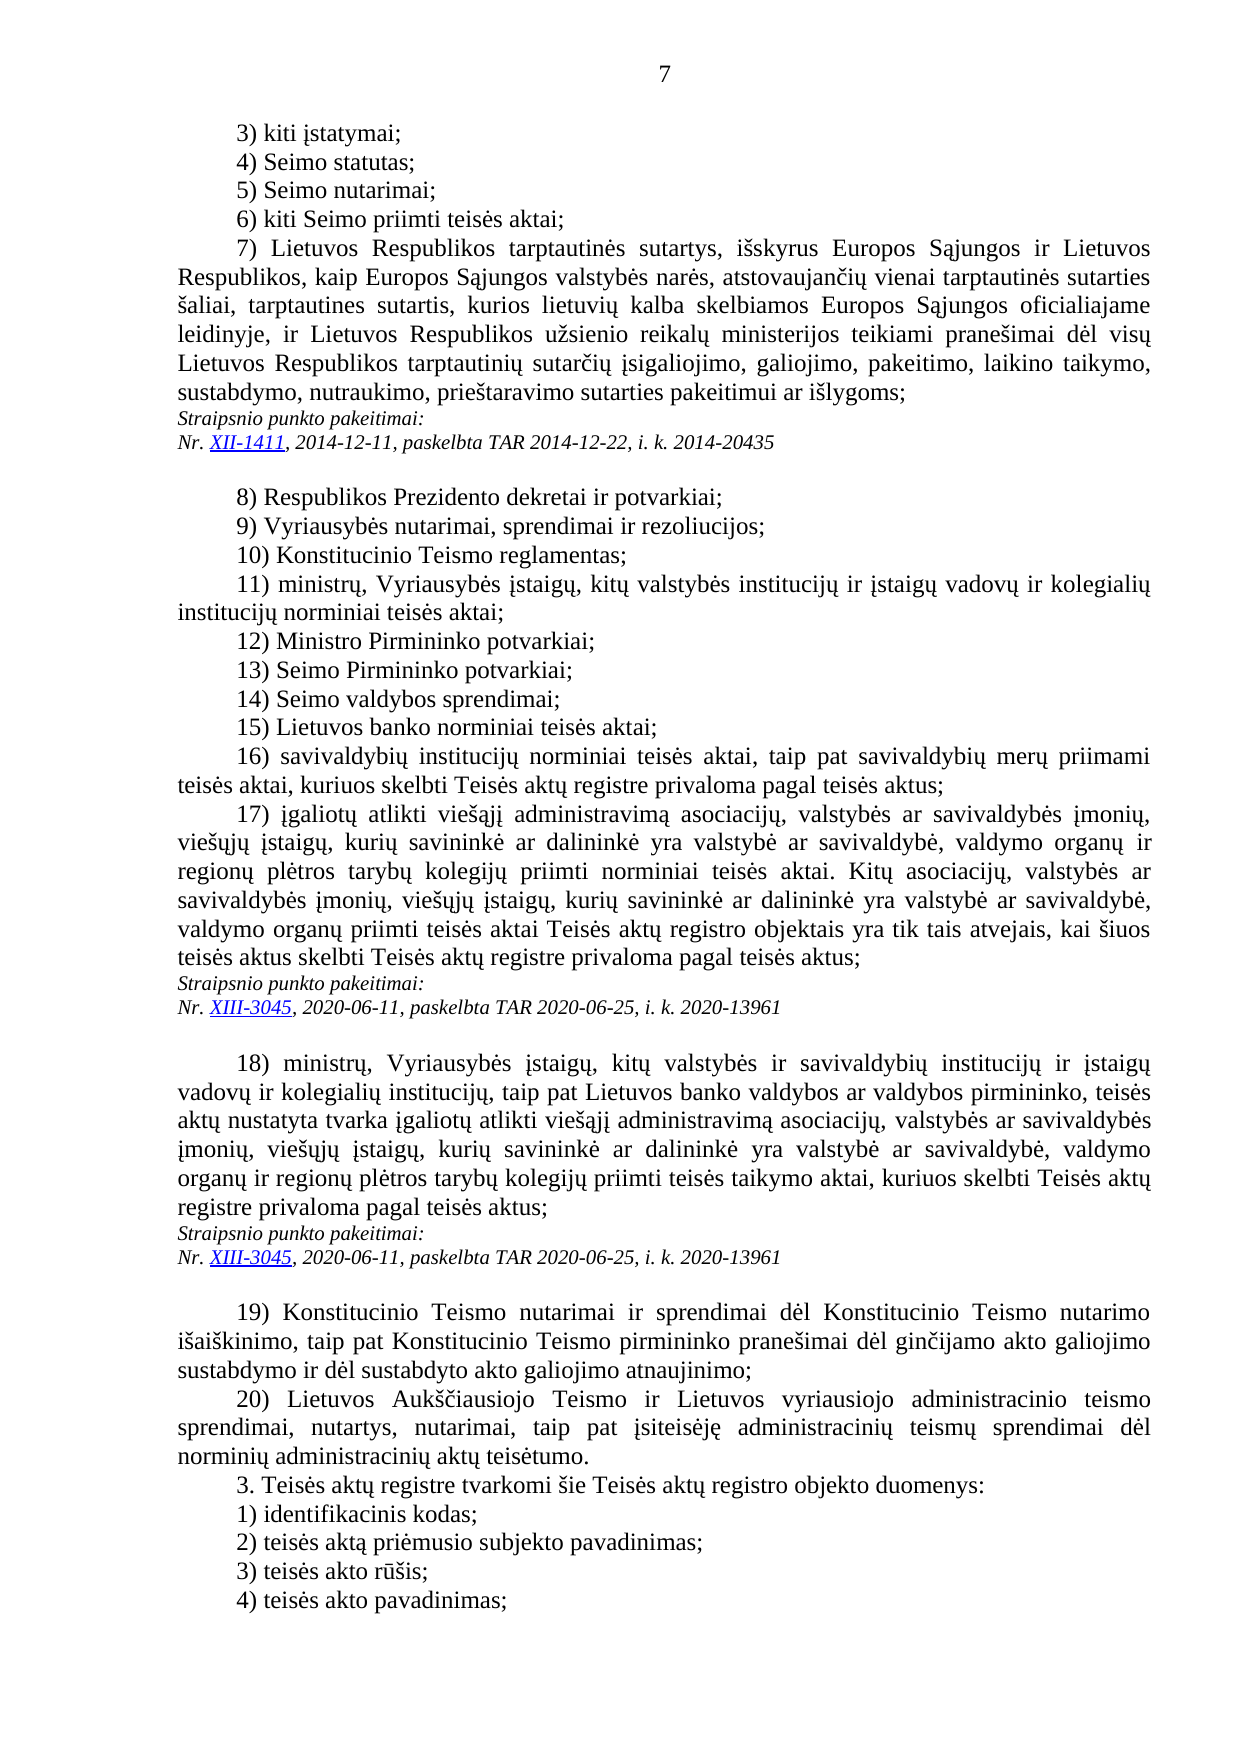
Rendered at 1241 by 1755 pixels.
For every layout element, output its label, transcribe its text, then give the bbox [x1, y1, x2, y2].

text 14) Seimo valdybos sprendimai; [177, 684, 1152, 712]
text Nr. XIII-3045, 2020-06-11, paskelbta TAR 2020-06-25, i. k. 2020-13961 [177, 1245, 1152, 1269]
text 4) teisės akto pavadinimas; [177, 1585, 1152, 1614]
text 15) Lietuvos banko norminiai teisės aktai; [177, 712, 1152, 741]
text 11) ministrų, Vyriausybės įstaigų, kitų valstybės institucijų ir įstaigų vadovų ir kolegialių institucijų norminiai teisės aktai; [177, 569, 1152, 626]
text 17) įgaliotų atlikti viešąjį administravimą asociacijų, valstybės ar savivaldybės įmonių, viešųjų įstaigų, kurių savininkė ar dalininkė yra valstybė ar savivaldybė, valdymo organų ir regionų plėtros tarybų kolegijų priimti norminiai teisės aktai. Kitų asociacijų, valstybės ar savivaldybės įmonių, viešųjų įstaigų, kurių savininkė ar dalininkė yra valstybė ar savivaldybė, valdymo organų priimti teisės aktai Teisės aktų registro objektais yra tik tais atvejais, kai šiuos teisės aktus skelbti Teisės aktų registre privaloma pagal teisės aktus; [177, 799, 1152, 971]
text Straipsnio punkto pakeitimai: [177, 1221, 1152, 1245]
text 7) Lietuvos Respublikos tarptautinės sutartys, išskyrus Europos Sąjungos ir Lietuvos Respublikos, kaip Europos Sąjungos valstybės narės, atstovaujančių vienai tarptautinės sutarties šaliai, tarptautines sutartis, kurios lietuvių kalba skelbiamos Europos Sąjungos oficialiajame leidinyje, ir Lietuvos Respublikos užsienio reikalų ministerijos teikiami pranešimai dėl visų Lietuvos Respublikos tarptautinių sutarčių įsigaliojimo, galiojimo, pakeitimo, laikino taikymo, sustabdymo, nutraukimo, prieštaravimo sutarties pakeitimui ar išlygoms; [177, 233, 1152, 406]
text 18) ministrų, Vyriausybės įstaigų, kitų valstybės ir savivaldybių institucijų ir įstaigų vadovų ir kolegialių institucijų, taip pat Lietuvos banko valdybos ar valdybos pirmininko, teisės aktų nustatyta tvarka įgaliotų atlikti viešąjį administravimą asociacijų, valstybės ar savivaldybės įmonių, viešųjų įstaigų, kurių savininkė ar dalininkė yra valstybė ar savivaldybė, valdymo organų ir regionų plėtros tarybų kolegijų priimti teisės taikymo aktai, kuriuos skelbti Teisės aktų registre privaloma pagal teisės aktus; [177, 1048, 1152, 1221]
text 13) Seimo Pirmininko potvarkiai; [177, 655, 1152, 684]
text Nr. XII-1411, 2014-12-11, paskelbta TAR 2014-12-22, i. k. 2014-20435 [177, 430, 1152, 454]
text 20) Lietuvos Aukščiausiojo Teismo ir Lietuvos vyriausiojo administracinio teismo sprendimai, nutartys, nutarimai, taip pat įsiteisėję administracinių teismų sprendimai dėl norminių administracinių aktų teisėtumo. [177, 1384, 1152, 1470]
text 5) Seimo nutarimai; [177, 176, 1152, 204]
text 4) Seimo statutas; [177, 147, 1152, 176]
text 16) savivaldybių institucijų norminiai teisės aktai, taip pat savivaldybių merų priimami teisės aktai, kuriuos skelbti Teisės aktų registre privaloma pagal teisės aktus; [177, 741, 1152, 799]
text 1) identifikacinis kodas; [177, 1499, 1152, 1527]
text 3) kiti įstatymai; [177, 118, 1152, 147]
text Nr. XIII-3045, 2020-06-11, paskelbta TAR 2020-06-25, i. k. 2020-13961 [177, 995, 1152, 1019]
text 3) teisės akto rūšis; [177, 1556, 1152, 1585]
text 12) Ministro Pirmininko potvarkiai; [177, 626, 1152, 655]
text 9) Vyriausybės nutarimai, sprendimai ir rezoliucijos; [177, 511, 1152, 540]
text 3. Teisės aktų registre tvarkomi šie Teisės aktų registro objekto duomenys: [177, 1470, 1152, 1499]
text Straipsnio punkto pakeitimai: [177, 406, 1152, 430]
text 6) kiti Seimo priimti teisės aktai; [177, 204, 1152, 233]
text 19) Konstitucinio Teismo nutarimai ir sprendimai dėl Konstitucinio Teismo nutarimo išaiškinimo, taip pat Konstitucinio Teismo pirmininko pranešimai dėl ginčijamo akto galiojimo sustabdymo ir dėl sustabdyto akto galiojimo atnaujinimo; [177, 1297, 1152, 1384]
text Straipsnio punkto pakeitimai: [177, 971, 1152, 995]
text 2) teisės aktą priėmusio subjekto pavadinimas; [177, 1527, 1152, 1556]
text 8) Respublikos Prezidento dekretai ir potvarkiai; [177, 482, 1152, 511]
text 10) Konstitucinio Teismo reglamentas; [177, 540, 1152, 569]
